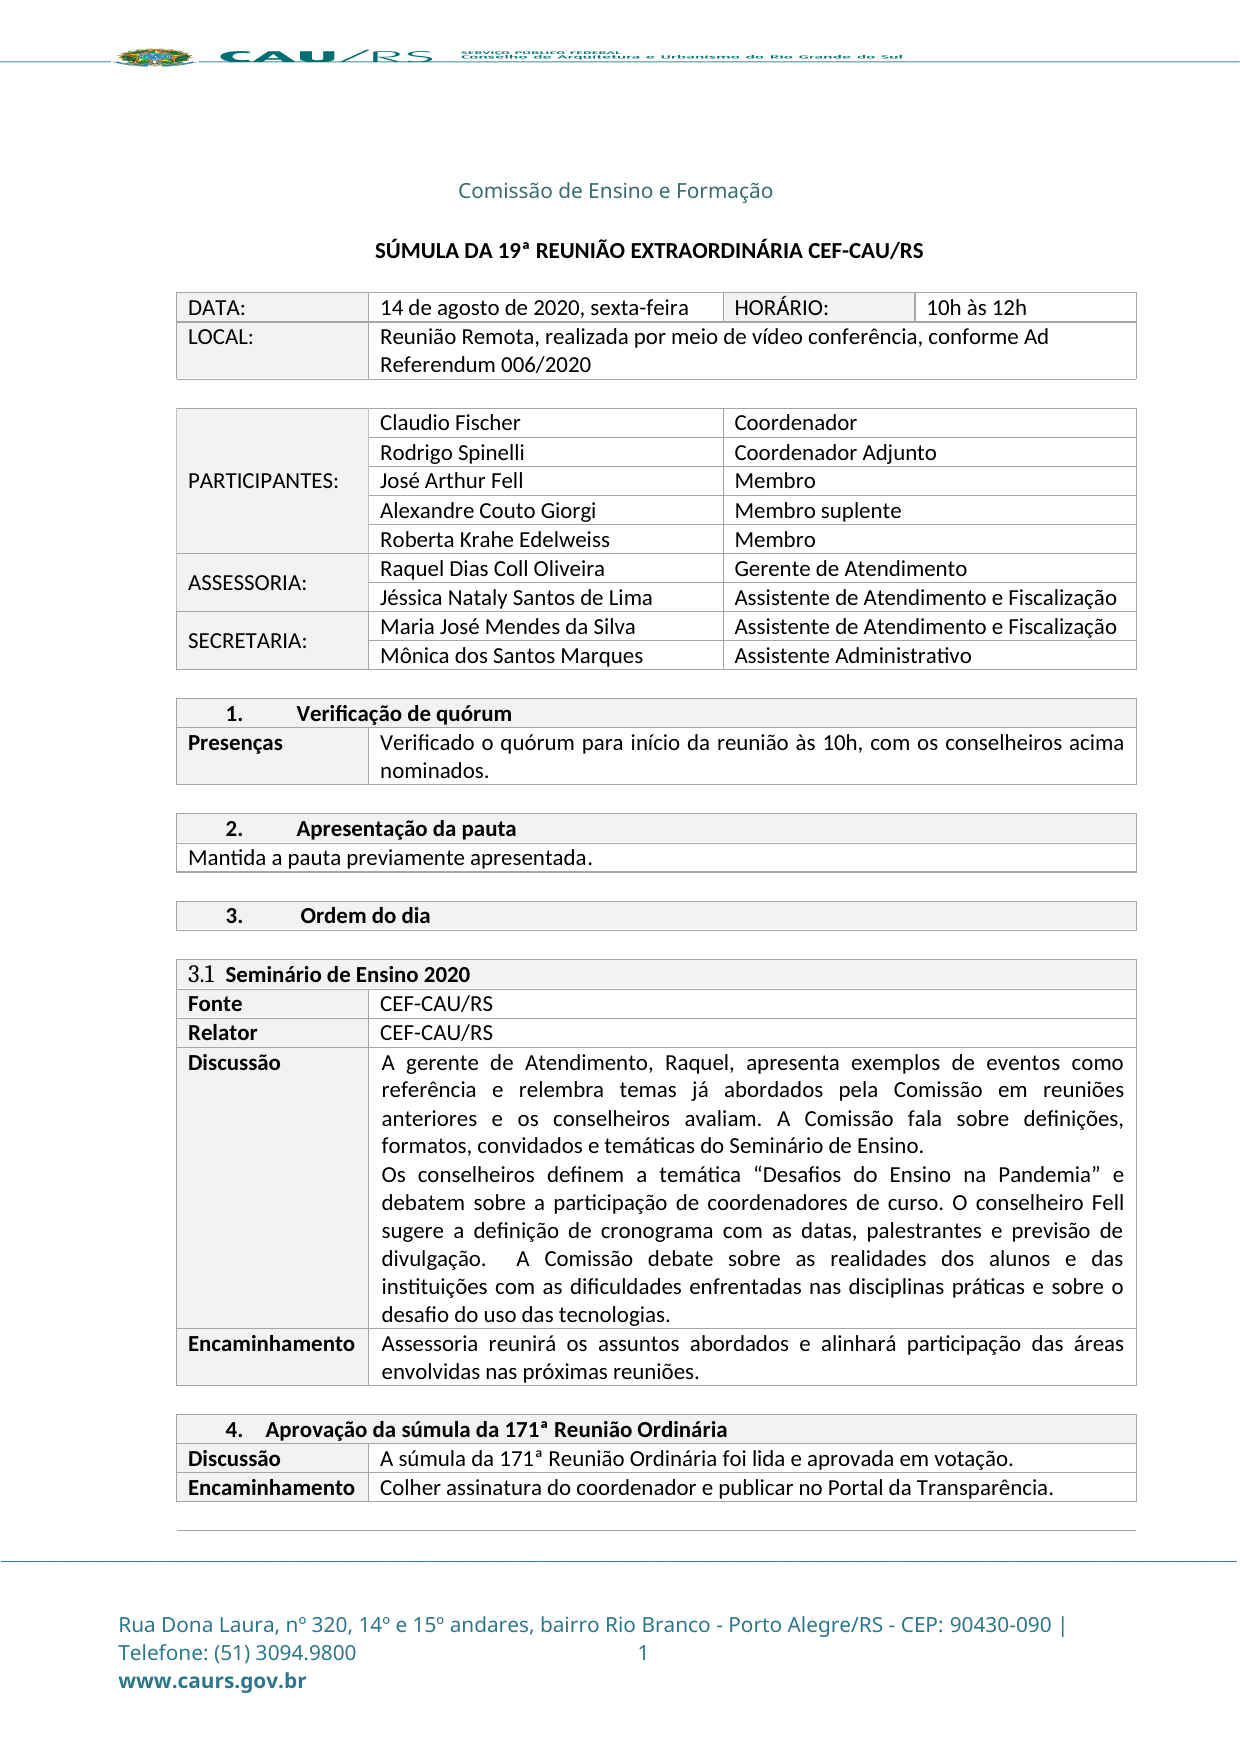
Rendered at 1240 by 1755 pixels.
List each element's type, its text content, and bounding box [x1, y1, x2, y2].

table_cell Verificação de quórum [177, 699, 1136, 727]
table_header HORÁRIO: [724, 293, 914, 321]
table_cell Assessoria reunirá os assuntos abordados e alinhará participação das áreas envolvidas nas próximas reuniões. [369, 1329, 1136, 1385]
table_cell Colher assinatura do coordenador e publicar no Portal da Transparência. [369, 1473, 1136, 1501]
table_cell [177, 931, 1136, 959]
table_cell Seminário de Ensino 2020 [177, 960, 1136, 988]
table_cell Encaminhamento [177, 1329, 368, 1385]
table_cell [177, 380, 1136, 407]
table_cell Mônica dos Santos Marques [369, 641, 723, 669]
table_cell A súmula da 171ª Reunião Ordinária foi lida e aprovada em votação. [369, 1444, 1136, 1472]
table_header 10h às 12h [916, 293, 1136, 321]
table_cell Jéssica Nataly Santos de Lima [369, 583, 723, 611]
table_cell [177, 670, 1136, 698]
table_cell [369, 1502, 1136, 1530]
table_cell Raquel Dias Coll Oliveira [369, 554, 723, 582]
table_cell Assistente Administrativo [724, 641, 1136, 669]
table_cell Mantida a pauta previamente apresentada. [177, 844, 1136, 871]
table_cell [177, 785, 369, 813]
table_cell Assistente de Atendimento e Fiscalização [724, 612, 1136, 640]
table_cell PARTICIPANTES: [177, 409, 368, 553]
table_header DATA: [177, 293, 368, 321]
table_cell Claudio Fischer [369, 409, 723, 437]
table_cell Maria José Mendes da Silva [369, 612, 723, 640]
table_cell CEF-CAU/RS [369, 990, 1136, 1017]
table_header 14 de agosto de 2020, sexta-feira [369, 293, 723, 321]
table_cell Coordenador [724, 409, 1136, 437]
table_cell Rodrigo Spinelli [369, 438, 723, 466]
table_cell Fonte [177, 990, 368, 1017]
table_cell Roberta Krahe Edelweiss [369, 525, 723, 553]
table_cell A gerente de Atendimento, Raquel, apresenta exemplos de eventos como referência e relembra temas já abordados pela Comissão em reuniões anteriores e os conselheiros avaliam. A Comissão fala sobre definições, formatos, convidados e temáticas do Seminário de Ensino. Os conselheiros definem a temática “Desafios do Ensino na Pandemia” e debatem sobre a participação de coordenadores de curso. O conselheiro Fell sugere a definição de cronograma com as datas, palestrantes e previsão de divulgação. A Comissão debate sobre as realidades dos alunos e das instituições com as dificuldades enfrentadas nas disciplinas práticas e sobre o desafio do uso das tecnologias. [369, 1048, 1136, 1328]
table_cell [177, 1502, 369, 1530]
table_cell [369, 1386, 1136, 1414]
table_cell CEF-CAU/RS [369, 1019, 1136, 1047]
table_cell [369, 785, 1136, 813]
table_cell Coordenador Adjunto [724, 438, 1136, 466]
table_cell Verificado o quórum para início da reunião às 10h, com os conselheiros acima nominados. [369, 728, 1136, 784]
table_cell Gerente de Atendimento [724, 554, 1136, 582]
table_cell ASSESSORIA: [177, 554, 368, 611]
table_cell Relator [177, 1019, 368, 1047]
table_cell Discussão [177, 1048, 368, 1328]
table_cell [177, 873, 1136, 901]
table_cell SECRETARIA: [177, 612, 368, 669]
table_cell Ordem do dia [177, 902, 1136, 929]
table_cell José Arthur Fell [369, 467, 723, 495]
table_cell Aprovação da súmula da 171ª Reunião Ordinária [177, 1415, 1136, 1443]
table_cell Membro suplente [724, 496, 1136, 524]
table_cell Alexandre Couto Giorgi [369, 496, 723, 524]
table_cell Membro [724, 525, 1136, 553]
table_cell LOCAL: [177, 323, 368, 378]
table_cell Presenças [177, 728, 368, 784]
table_cell Reunião Remota, realizada por meio de vídeo conferência, conforme Ad Referendum 006/2020 [369, 323, 1136, 378]
table_cell Apresentação da pauta [177, 814, 1136, 842]
table_cell Membro [724, 467, 1136, 495]
table_cell Encaminhamento [177, 1473, 368, 1501]
table_cell Discussão [177, 1444, 368, 1472]
table_cell [177, 1386, 369, 1414]
table_cell Assistente de Atendimento e Fiscalização [724, 583, 1136, 611]
text SÚMULA DA 19ª REUNIÃO EXTRAORDINÁRIA CEF-CAU/RS [177, 236, 1121, 264]
